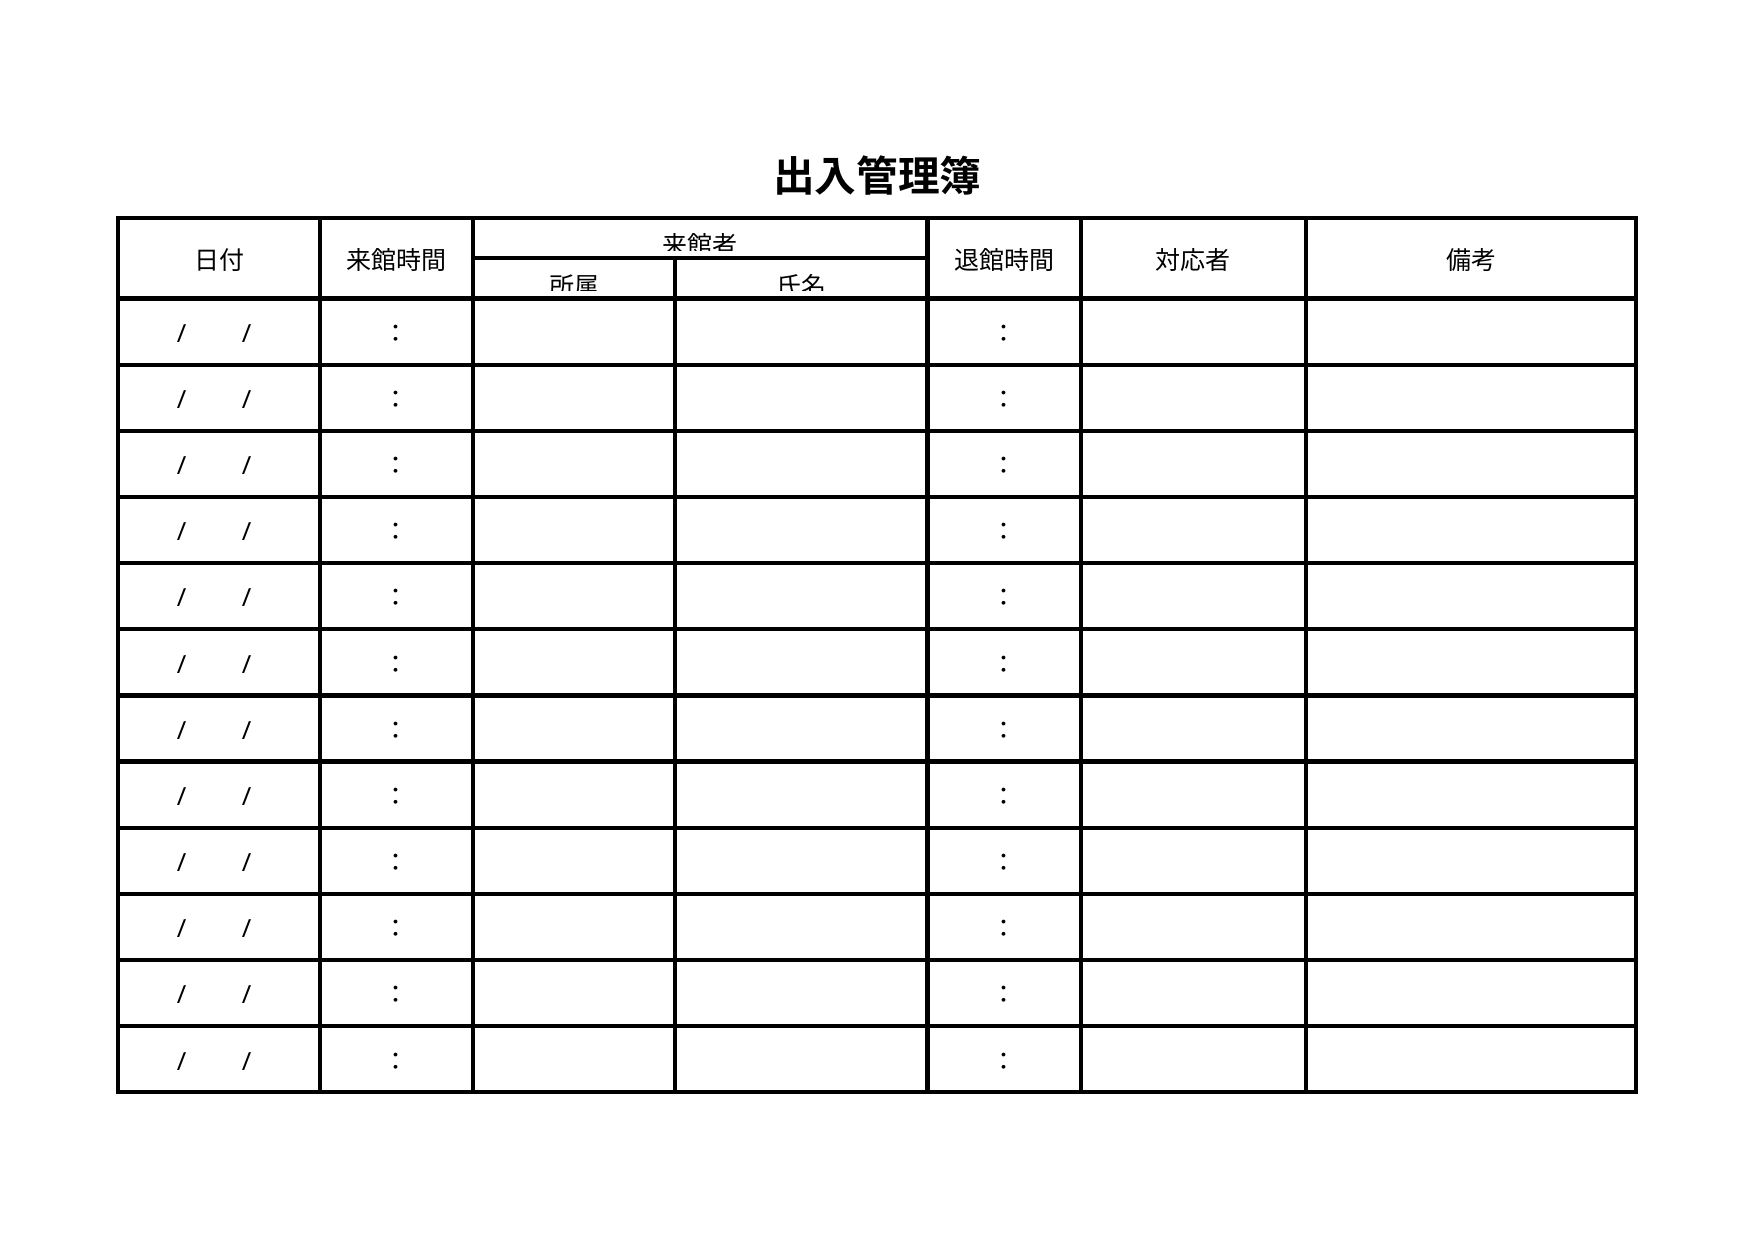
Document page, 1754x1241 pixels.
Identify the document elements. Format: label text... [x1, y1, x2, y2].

table_cell ： [930, 631, 1079, 693]
table_cell [1083, 830, 1304, 892]
table_cell [1083, 1028, 1304, 1090]
title 出入管理簿 [118, 143, 1636, 203]
table_cell ： [322, 367, 471, 429]
table_cell / / [120, 830, 318, 892]
table_header 来館時間 [322, 220, 471, 296]
table_cell / / [120, 433, 318, 495]
table_cell / / [120, 896, 318, 958]
table_cell ： [322, 433, 471, 495]
table_cell ： [322, 962, 471, 1024]
table_cell ： [930, 698, 1079, 759]
table_cell ： [930, 499, 1079, 561]
table_cell ： [930, 962, 1079, 1024]
table_cell [1083, 631, 1304, 693]
table_cell [677, 433, 925, 495]
table_cell [1083, 499, 1304, 561]
table_cell [1308, 301, 1634, 362]
table_cell [475, 962, 673, 1024]
table_cell / / [120, 301, 318, 362]
table_cell ： [930, 896, 1079, 958]
table_cell [475, 565, 673, 627]
table_cell [1083, 764, 1304, 826]
table_cell / / [120, 962, 318, 1024]
table_cell [1308, 631, 1634, 693]
table_cell [1308, 565, 1634, 627]
table_cell [1083, 433, 1304, 495]
table_cell [475, 1028, 673, 1090]
table_header 来館者 [475, 220, 925, 256]
table_header 退館時間 [930, 220, 1079, 296]
table_cell [1083, 367, 1304, 429]
table_cell [1083, 301, 1304, 362]
table_cell [475, 367, 673, 429]
table_cell [1308, 896, 1634, 958]
table_cell ： [322, 764, 471, 826]
table_cell ： [322, 830, 471, 892]
table_cell ： [322, 499, 471, 561]
table_header 対応者 [1083, 220, 1304, 296]
table_cell [677, 962, 925, 1024]
table_cell [677, 764, 925, 826]
table_cell ： [322, 565, 471, 627]
table_cell [1308, 499, 1634, 561]
table_header 備考 [1308, 220, 1634, 296]
table_cell 所属 [475, 260, 673, 296]
table_cell [1308, 764, 1634, 826]
table_cell / / [120, 367, 318, 429]
table_cell ： [930, 830, 1079, 892]
table_cell [677, 367, 925, 429]
table_cell ： [930, 433, 1079, 495]
table_cell ： [930, 301, 1079, 362]
table_cell [677, 301, 925, 362]
table_cell [1083, 962, 1304, 1024]
table_cell / / [120, 1028, 318, 1090]
table_cell [475, 631, 673, 693]
table_cell / / [120, 698, 318, 759]
table_cell [1083, 565, 1304, 627]
table_cell ： [930, 367, 1079, 429]
table_cell [677, 830, 925, 892]
table_cell ： [930, 565, 1079, 627]
table_cell / / [120, 565, 318, 627]
table_header 日付 [120, 220, 318, 296]
table_cell ： [930, 764, 1079, 826]
table_cell ： [930, 1028, 1079, 1090]
table_cell [475, 764, 673, 826]
table_cell [1308, 962, 1634, 1024]
table_cell [475, 896, 673, 958]
table_cell [1308, 433, 1634, 495]
table_cell [677, 565, 925, 627]
table_cell [475, 433, 673, 495]
table_cell ： [322, 301, 471, 362]
table_cell [1308, 698, 1634, 759]
table_cell [677, 499, 925, 561]
table_cell 氏名 [677, 260, 925, 296]
table_cell [475, 830, 673, 892]
table_cell ： [322, 698, 471, 759]
table_cell [475, 499, 673, 561]
table_cell / / [120, 631, 318, 693]
table_cell [1308, 367, 1634, 429]
table_cell [677, 1028, 925, 1090]
table_cell / / [120, 499, 318, 561]
table_cell [1308, 1028, 1634, 1090]
table_cell ： [322, 896, 471, 958]
table_cell / / [120, 764, 318, 826]
table_cell [1083, 698, 1304, 759]
table_cell [475, 301, 673, 362]
table_cell [475, 698, 673, 759]
table_cell [677, 896, 925, 958]
table_cell [1083, 896, 1304, 958]
table_cell [1308, 830, 1634, 892]
table_cell [677, 698, 925, 759]
table_cell ： [322, 1028, 471, 1090]
table_cell [677, 631, 925, 693]
table_cell ： [322, 631, 471, 693]
